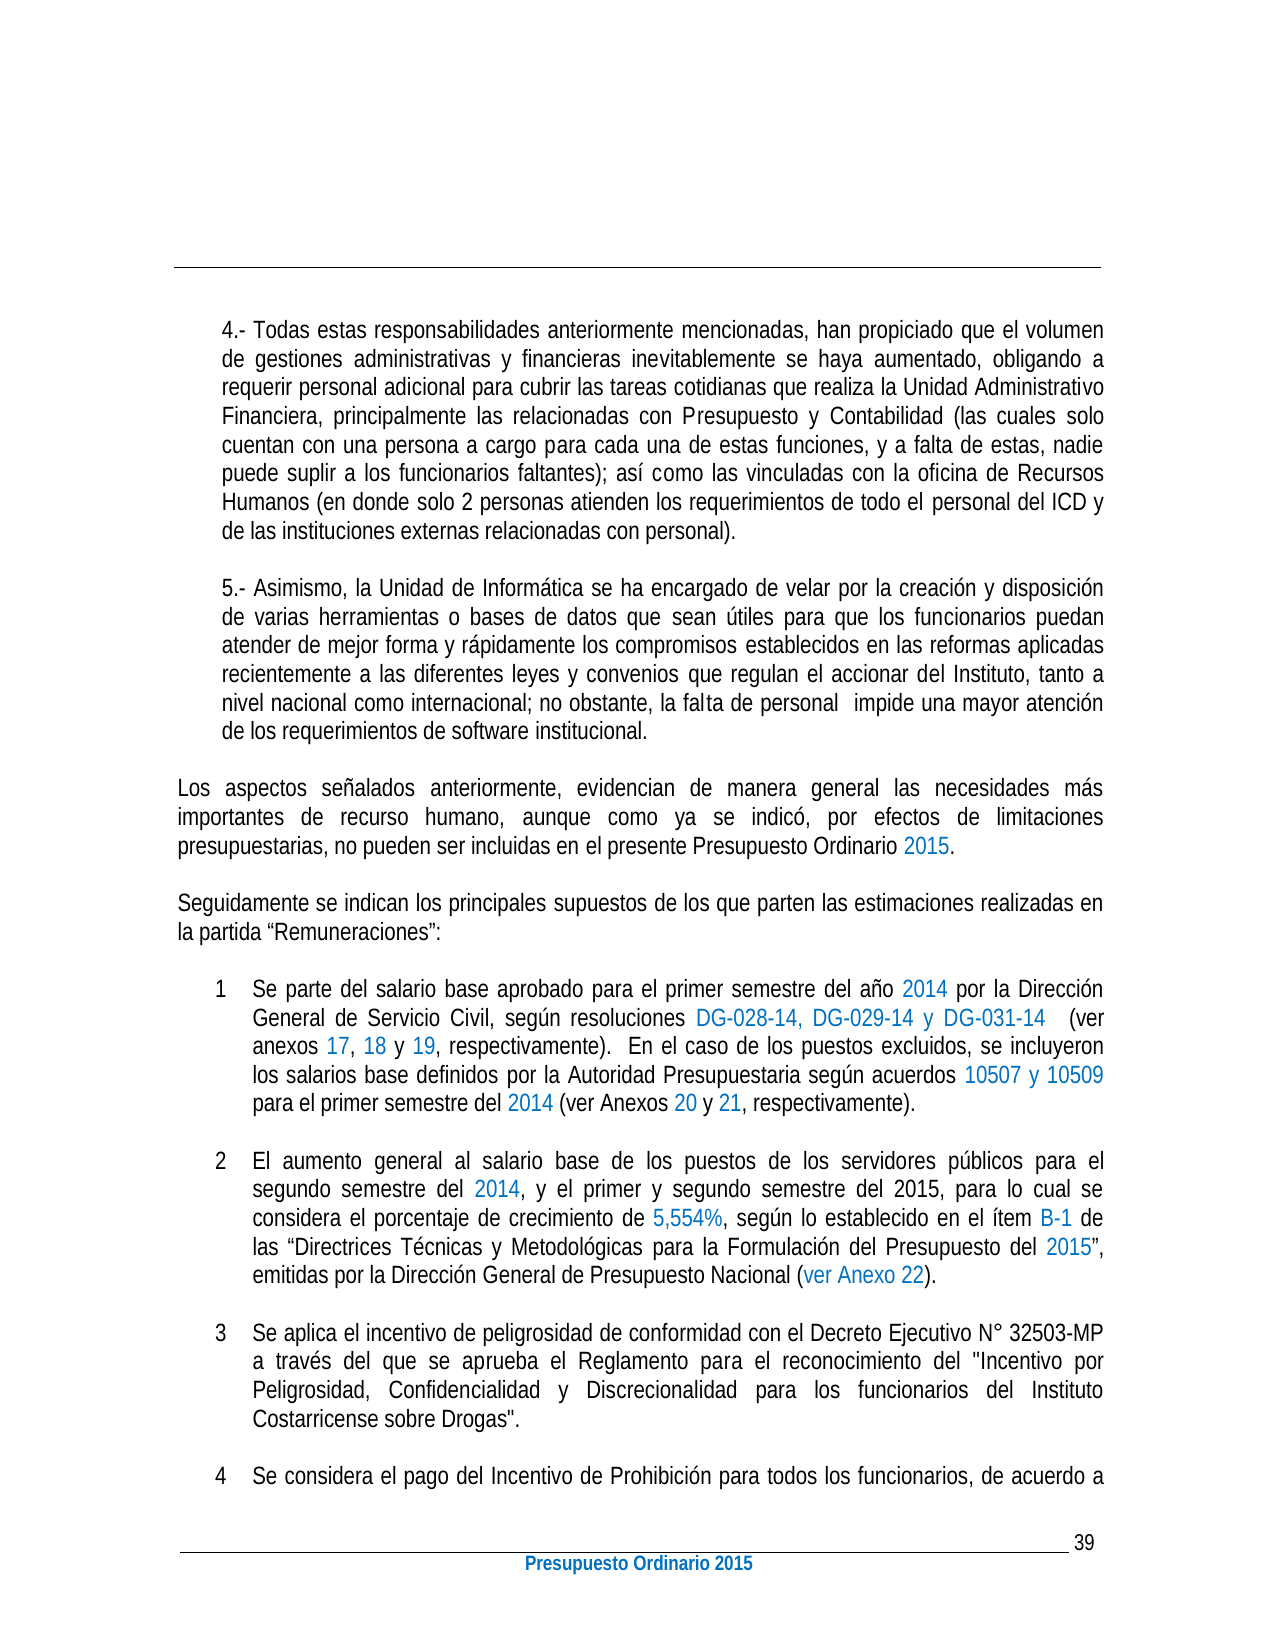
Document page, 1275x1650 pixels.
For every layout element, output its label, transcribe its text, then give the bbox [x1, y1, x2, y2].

text 4 Se considera el pago del Incentivo de Prohibición para todos los funcionarios, de acuerdo a [215, 1461, 1104, 1490]
text 5.- Asimismo, la Unidad de Informática se ha encargado de velar por la creación y disposición de varias herramientas o bases de datos que sean útiles para que los funcionarios puedan atender de mejor forma y rápidamente los compromisos establecidos en las reformas aplicadas recientemente a las diferentes leyes y convenios que regulan el accionar del Instituto, tanto a nivel nacional como internacional; no obstante, la falta de personal impide una mayor atención de los requerimientos de software institucional. [222, 573, 1104, 745]
text Seguidamente se indican los principales supuestos de los que parten las estimaciones realizadas en la partida “Remuneraciones”: [177, 888, 1104, 945]
text 4.- Todas estas responsabilidades anteriormente mencionadas, han propiciado que el volumen de gestiones administrativas y financieras inevitablemente se haya aumentado, obligando a requerir personal adicional para cubrir las tareas cotidianas que realiza la Unidad Administrativo Financiera, principalmente las relacionadas con Presupuesto y Contabilidad (las cuales solo cuentan con una persona a cargo para cada una de estas funciones, y a falta de estas, nadie puede suplir a los funcionarios faltantes); así como las vinculadas con la oficina de Recursos Humanos (en donde solo 2 personas atienden los requerimientos de todo el personal del ICD y de las instituciones externas relacionadas con personal). [222, 315, 1104, 544]
text 1 Se parte del salario base aprobado para el primer semestre del año 2014 por la Dirección General de Servicio Civil, según resoluciones DG-028-14, DG-029-14 y DG-031-14 (ver anexos 17, 18 y 19, respectivamente). En el caso de los puestos excluidos, se incluyeron los salarios base definidos por la Autoridad Presupuestaria según acuerdos 10507 y 10509 para el primer semestre del 2014 (ver Anexos 20 y 21, respectivamente). [215, 974, 1104, 1117]
text 2 El aumento general al salario base de los puestos de los servidores públicos para el segundo semestre del 2014, y el primer y segundo semestre del 2015, para lo cual se considera el porcentaje de crecimiento de 5,554%, según lo establecido en el ítem B-1 de las “Directrices Técnicas y Metodológicas para la Formulación del Presupuesto del 2015”, emitidas por la Dirección General de Presupuesto Nacional (ver Anexo 22). [215, 1146, 1104, 1289]
text 3 Se aplica el incentivo de peligrosidad de conformidad con el Decreto Ejecutivo N° 32503-MP a través del que se aprueba el Reglamento para el reconocimiento del "Incentivo por Peligrosidad, Confidencialidad y Discrecionalidad para los funcionarios del Instituto Costarricense sobre Drogas". [215, 1318, 1104, 1432]
text Los aspectos señalados anteriormente, evidencian de manera general las necesidades más importantes de recurso humano, aunque como ya se indicó, por efectos de limitaciones presupuestarias, no pueden ser incluidas en el presente Presupuesto Ordinario 2015. [177, 773, 1104, 859]
